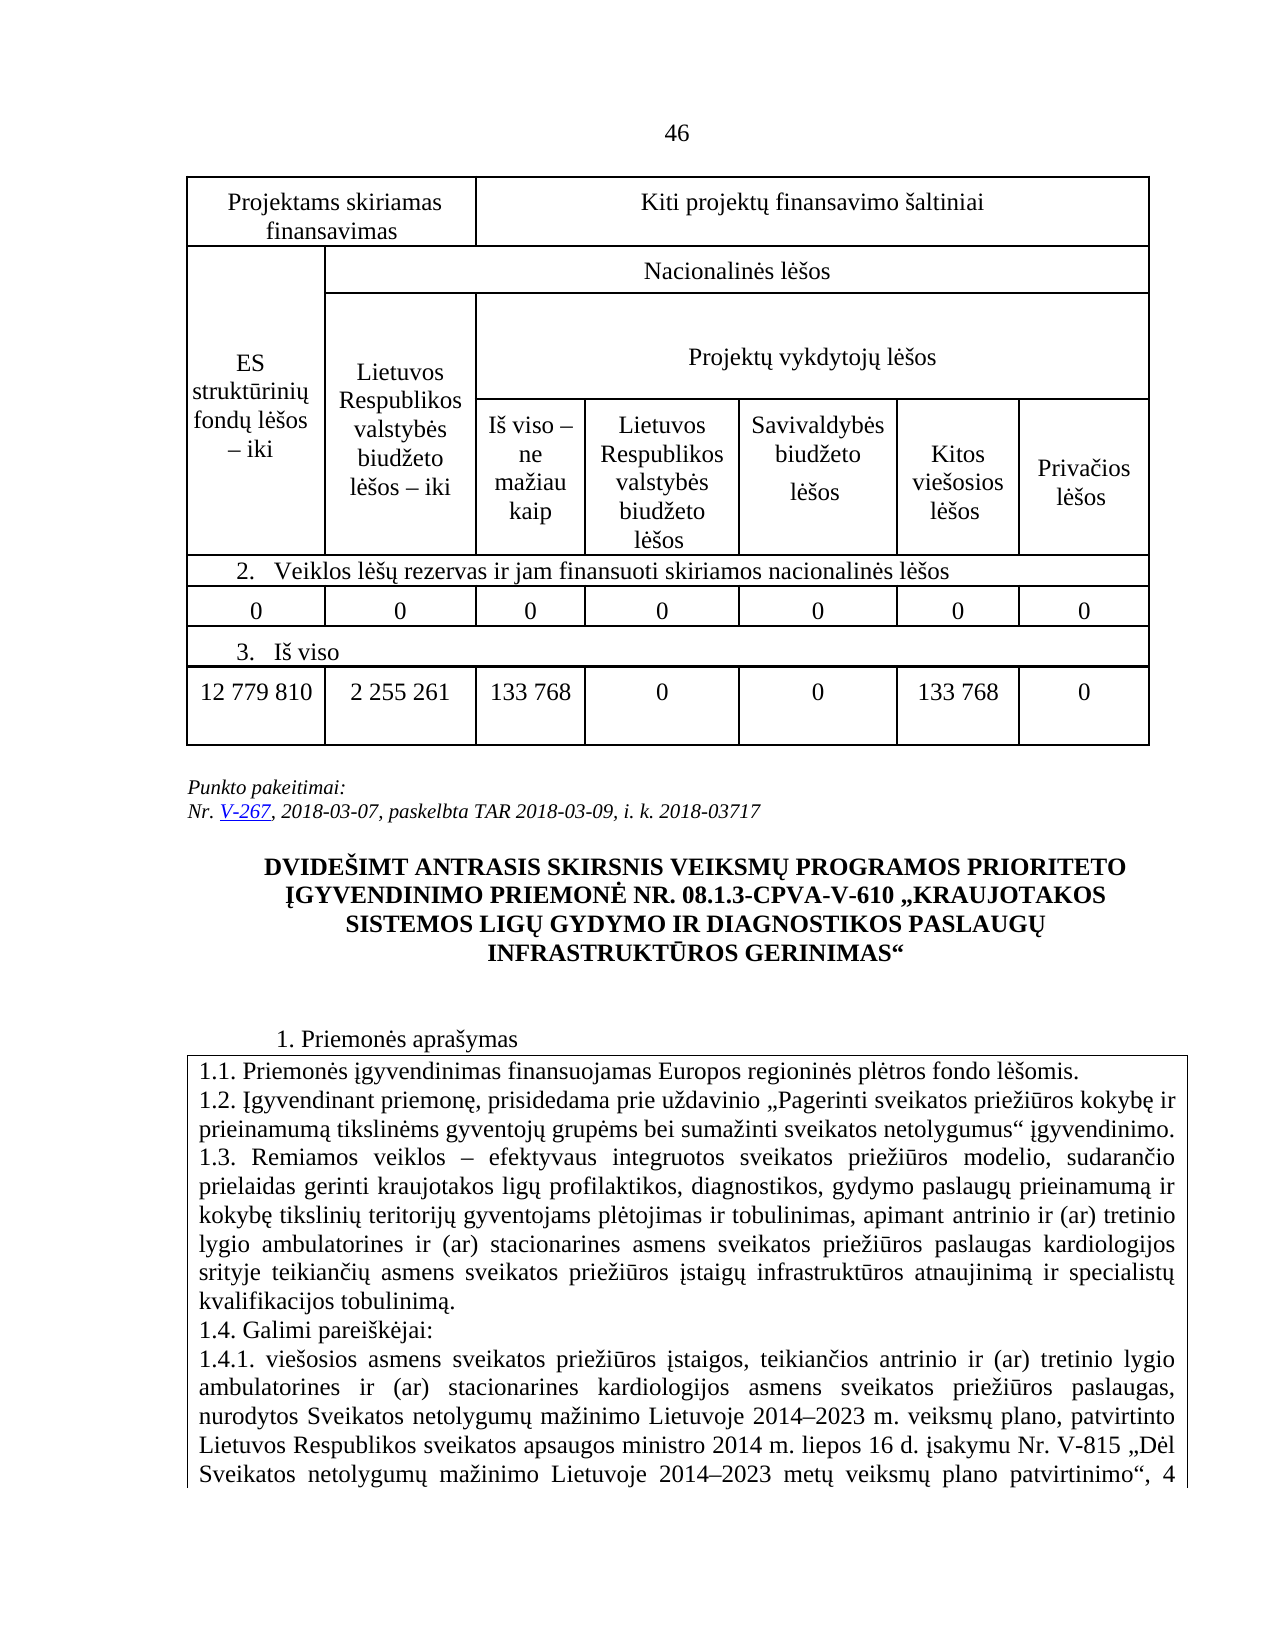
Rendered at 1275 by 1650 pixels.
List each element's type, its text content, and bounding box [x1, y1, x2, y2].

table_cell Iš viso – ne mažiau kaip [477, 400, 584, 554]
table_cell 0 [1020, 587, 1148, 625]
text 1. Priemonės aprašymas [225, 1024, 1167, 1053]
table_cell 1.4. Galimi pareiškėjai: 1.4.1. viešosios asmens sveikatos priežiūros įstaigos, teikiančios antrinio ir (ar) tretinio lygio ambulatorines ir (ar) stacionarines kardiologijos asmens sveikatos priežiūros paslaugas, nurodytos Sveikatos netolygumų mažinimo Lietuvoje 2014–2023 m. veiksmų plano, patvirtinto Lietuvos Respublikos sveikatos apsaugos ministro 2014 m. liepos 16 d. įsakymu Nr. V-815 „Dėl Sveikatos netolygumų mažinimo Lietuvoje 2014–2023 metų veiksmų plano patvirtinimo“, 4 [188, 1315, 1187, 1487]
table_cell 0 [477, 587, 584, 625]
table_cell 0 [586, 587, 738, 625]
table_cell 0 [898, 587, 1018, 625]
table_cell 0 [1020, 668, 1148, 744]
text Nr. V-267, 2018-03-07, paskelbta TAR 2018-03-09, i. k. 2018-03717 [187, 799, 1167, 823]
table_cell Lietuvos Respublikos valstybės biudžeto lėšos – iki [326, 294, 475, 554]
table_cell 12 779 810 [188, 668, 324, 744]
table_cell ES struktūrinių fondų lėšos – iki [188, 247, 324, 554]
table_cell Nacionalinės lėšos [326, 247, 1148, 292]
table_cell 0 [326, 587, 475, 625]
table_cell Privačios lėšos [1020, 400, 1148, 554]
table_header Projektams skiriamas finansavimas [188, 178, 475, 245]
text Punkto pakeitimai: [187, 775, 1167, 799]
table_cell 0 [586, 668, 738, 744]
table_cell Lietuvos Respublikos valstybės biudžeto lėšos [586, 400, 738, 554]
table_cell Savivaldybės biudžeto lėšos [740, 400, 896, 554]
table_header Kiti projektų finansavimo šaltiniai [477, 178, 1148, 245]
table_cell 133 768 [477, 668, 584, 744]
table_cell 133 768 [898, 668, 1018, 744]
table_cell Kitos viešosios lėšos [898, 400, 1018, 554]
table_cell 0 [740, 668, 896, 744]
text DVIDEŠIMT ANTRASIS SKIRSNIS VEIKSMŲ PROGRAMOS PRIORITETO ĮGYVENDINIMO PRIEMONĖ NR. 08.1.3-CPVA-V-610 „KRAUJOTAKOS SISTEMOS LIGŲ GYDYMO IR DIAGNOSTIKOS PASLAUGŲ INFRASTRUKTŪROS GERINIMAS“ [225, 852, 1167, 967]
table_cell Projektų vykdytojų lėšos [477, 294, 1148, 398]
table_cell 2 255 261 [326, 668, 475, 744]
table_cell 0 [188, 587, 324, 625]
table_cell 2. Veiklos lėšų rezervas ir jam finansuoti skiriamos nacionalinės lėšos [188, 556, 1148, 584]
table_cell 0 [740, 587, 896, 625]
table_cell 1.2. Įgyvendinant priemonę, prisidedama prie uždavinio „Pagerinti sveikatos priežiūros kokybę ir prieinamumą tikslinėms gyventojų grupėms bei sumažinti sveikatos netolygumus“ įgyvendinimo. 1.3. Remiamos veiklos – efektyvaus integruotos sveikatos priežiūros modelio, sudarančio prielaidas gerinti kraujotakos ligų profilaktikos, diagnostikos, gydymo paslaugų prieinamumą ir kokybę tikslinių teritorijų gyventojams plėtojimas ir tobulinimas, apimant antrinio ir (ar) tretinio lygio ambulatorines ir (ar) stacionarines asmens sveikatos priežiūros paslaugas kardiologijos srityje teikiančių asmens sveikatos priežiūros įstaigų infrastruktūros atnaujinimą ir specialistų kvalifikacijos tobulinimą. [188, 1085, 1187, 1315]
table_header 1.1. Priemonės įgyvendinimas finansuojamas Europos regioninės plėtros fondo lėšomis. [188, 1056, 1187, 1085]
table_cell 3. Iš viso [188, 627, 1148, 665]
